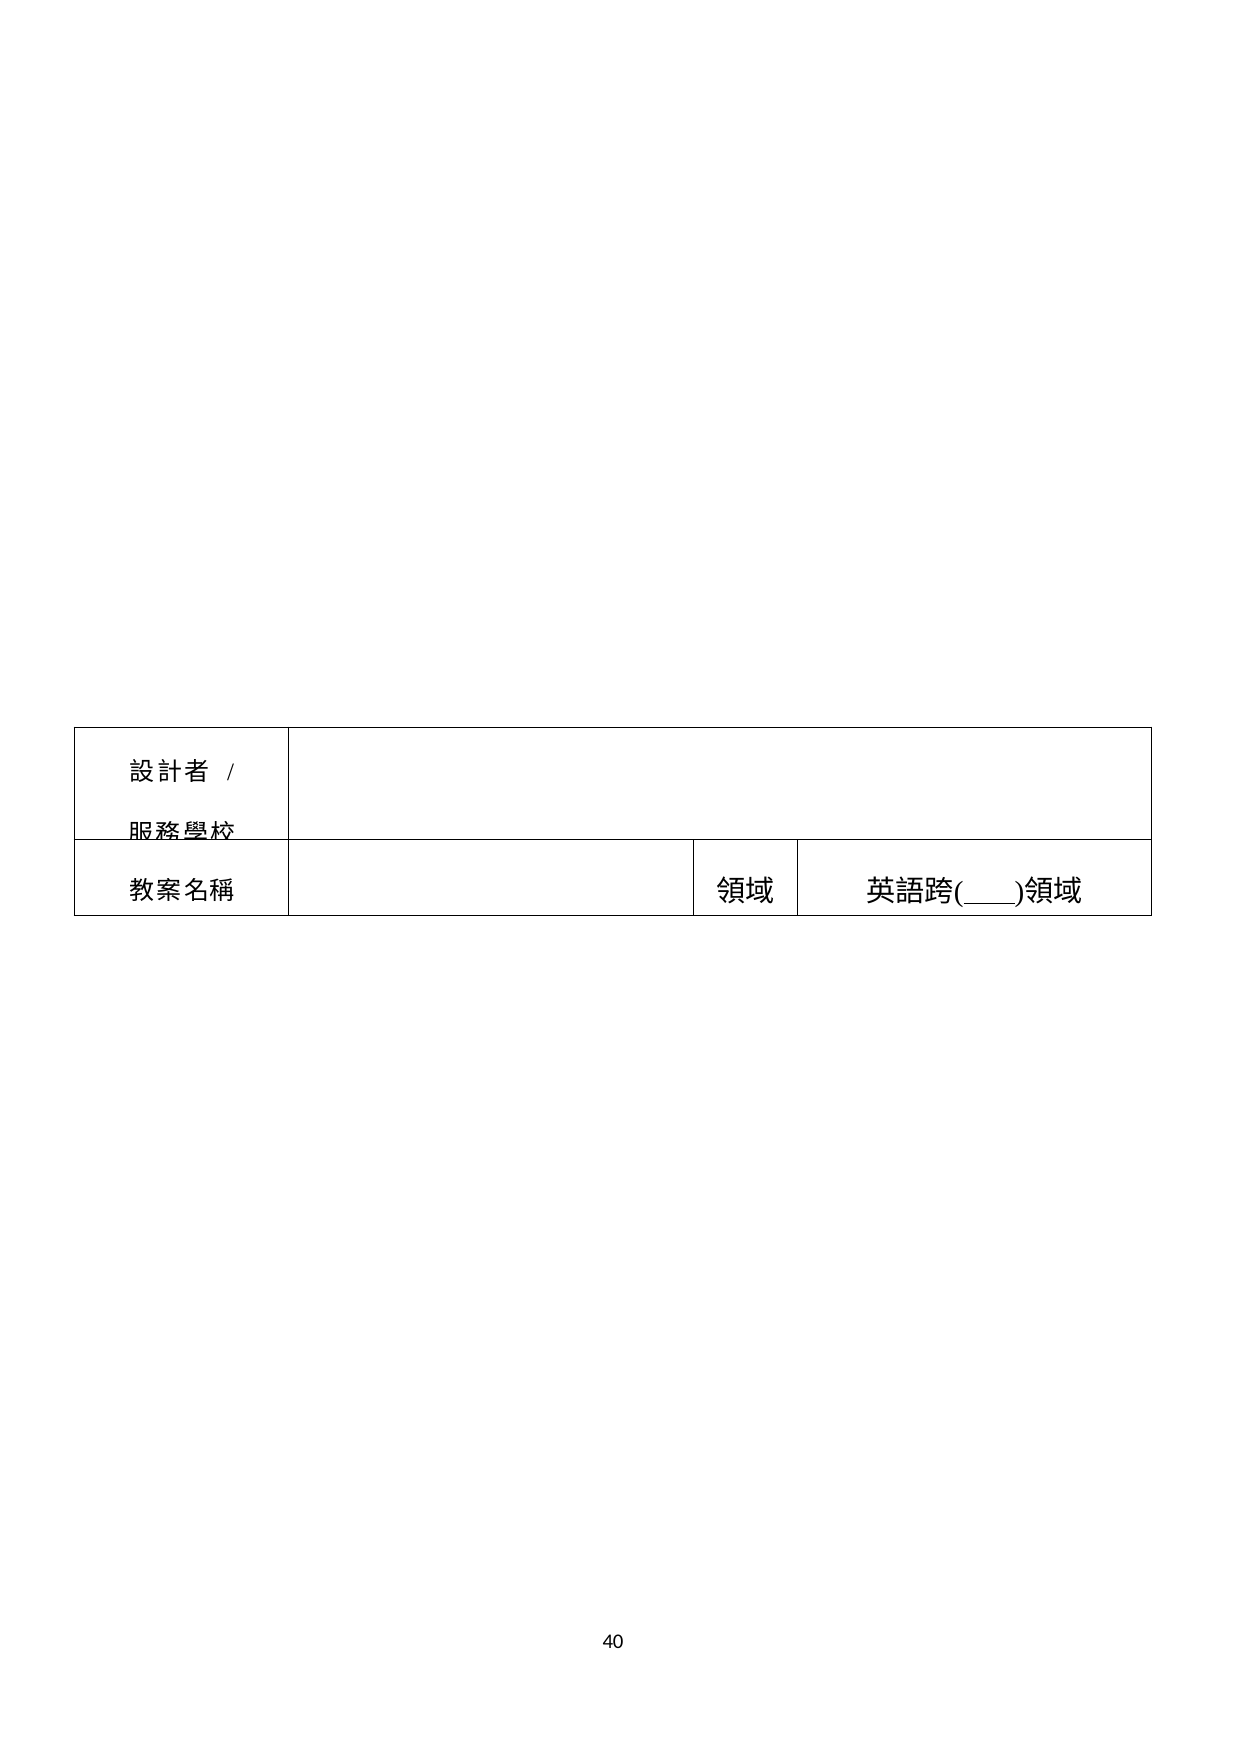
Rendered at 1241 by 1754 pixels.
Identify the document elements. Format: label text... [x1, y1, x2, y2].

table_cell [289, 840, 693, 915]
table_cell 英語跨( )領域 [798, 840, 1151, 915]
table_header [289, 728, 1151, 839]
table_cell 領域 [694, 840, 797, 915]
table_cell 教案名稱 [75, 840, 288, 915]
table_header 設計者 / 服務學校 [75, 728, 288, 839]
